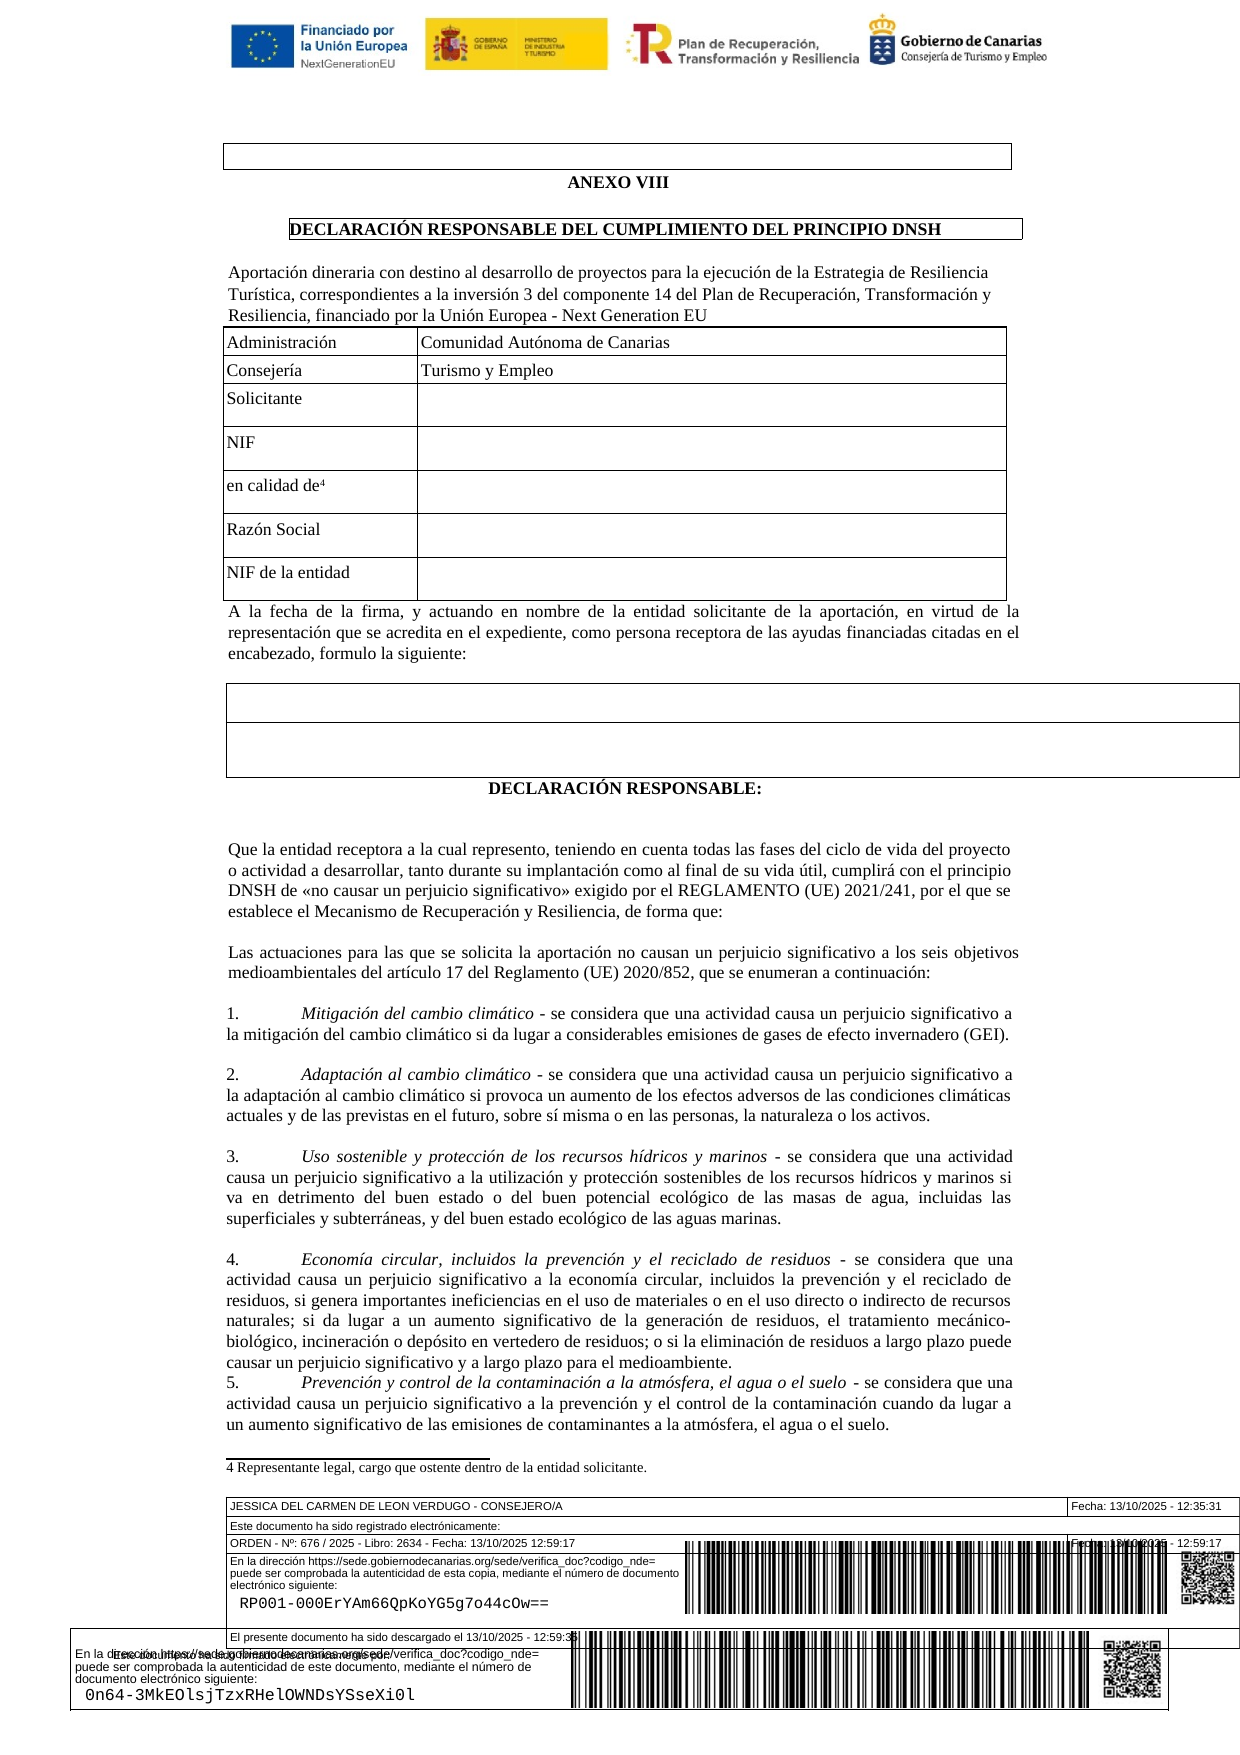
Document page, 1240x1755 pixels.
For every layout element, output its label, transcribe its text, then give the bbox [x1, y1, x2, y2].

list Prevención y control de la contaminación a la atmósfera, el agua o el suelo - se considera que una actividad causa un perjuicio significativo a la prevención y el control de la contaminación cuando da lugar a un aumento significativo de las emisiones de contaminantes a la atmósfera, el agua o el suelo. [226, 1372, 1013, 1434]
table_cell [418, 558, 1006, 600]
table_cell Solicitante [224, 384, 417, 426]
table_cell [418, 427, 1006, 469]
table_cell NIF de la entidad [224, 558, 417, 600]
table_header Administración [224, 328, 417, 355]
text DECLARACIÓN RESPONSABLE: [229, 778, 1021, 798]
table_header [227, 684, 1239, 722]
subtitle [229, 144, 1007, 169]
text Turística, correspondientes a la inversión 3 del componente 14 del Plan de Recuperación, Transformación y [228, 283, 1022, 304]
list Economía circular, incluidos la prevención y el reciclado de residuos - se considera que una actividad causa un perjuicio significativo a la economía circular, incluidos la prevención y el reciclado de residuos, si genera importantes ineficiencias en el uso de materiales o en el uso directo o indirecto de recursos naturales; si da lugar a un aumento significativo de la generación de residuos, el tratamiento mecánico-biológico, incineración o depósito en vertedero de residuos; o si la eliminación de residuos a largo plazo puede causar un perjuicio significativo y a largo plazo para el medioambiente. [226, 1248, 1013, 1372]
table_cell en calidad de [224, 471, 417, 513]
table_cell NIF [224, 427, 417, 469]
text A la fecha de la firma, y actuando en nombre de la entidad solicitante de la aportación, en virtud de la representación que se acredita en el expediente, como persona receptora de las ayudas financiadas citadas en el encabezado, formulo la siguiente: [228, 601, 1022, 663]
text Que la entidad receptora a la cual represento, teniendo en cuenta todas las fases del ciclo de vida del proyecto o actividad a desarrollar, tanto durante su implantación como al final de su vida útil, cumplirá con el principio DNSH de «no causar un perjuicio significativo» exigido por el REGLAMENTO (UE) 2021/241, por el que se establece el Mecanismo de Recuperación y Resiliencia, de forma que: [228, 839, 1013, 921]
subtitle [229, 124, 1007, 143]
table_cell [418, 514, 1006, 557]
text DECLARACIÓN RESPONSABLE DEL CUMPLIMIENTO DEL PRINCIPIO DNSH [290, 219, 1022, 239]
table_cell [418, 471, 1006, 513]
text Resiliencia, financiado por la Unión Europea - Next Generation EU [228, 305, 1022, 325]
text Las actuaciones para las que se solicita la aportación no causan un perjuicio significativo a los seis objetivos medioambientales del artículo 17 del Reglamento (UE) 2020/852, que se enumeran a continuación: [228, 941, 1022, 982]
text Aportación dineraria con destino al desarrollo de proyectos para la ejecución de la Estrategia de Resiliencia [228, 262, 1022, 282]
table_cell Consejería [224, 356, 417, 382]
list Adaptación al cambio climático - se considera que una actividad causa un perjuicio significativo a la adaptación al cambio climático si provoca un aumento de los efectos adversos de las condiciones climáticas actuales y de las previstas en el futuro, sobre sí misma o en las personas, la naturaleza o los activos. [226, 1064, 1013, 1126]
table_cell [418, 384, 1006, 426]
subtitle ANEXO VIII [229, 170, 1007, 192]
table_cell Turismo y Empleo [418, 356, 1006, 382]
table_header Comunidad Autónoma de Canarias [418, 328, 1006, 355]
list Uso sostenible y protección de los recursos hídricos y marinos - se considera que una actividad causa un perjuicio significativo a la utilización y protección sostenibles de los recursos hídricos y marinos si va en detrimento del buen estado o del buen potencial ecológico de las masas de agua, incluidas las superficiales y subterráneas, y del buen estado ecológico de las aguas marinas. [226, 1146, 1013, 1228]
list Mitigación del cambio climático - se considera que una actividad causa un perjuicio significativo a la mitigación del cambio climático si da lugar a considerables emisiones de gases de efecto invernadero (GEI). [226, 1003, 1013, 1044]
table_cell Razón Social [224, 514, 417, 557]
table_cell [227, 723, 1239, 777]
